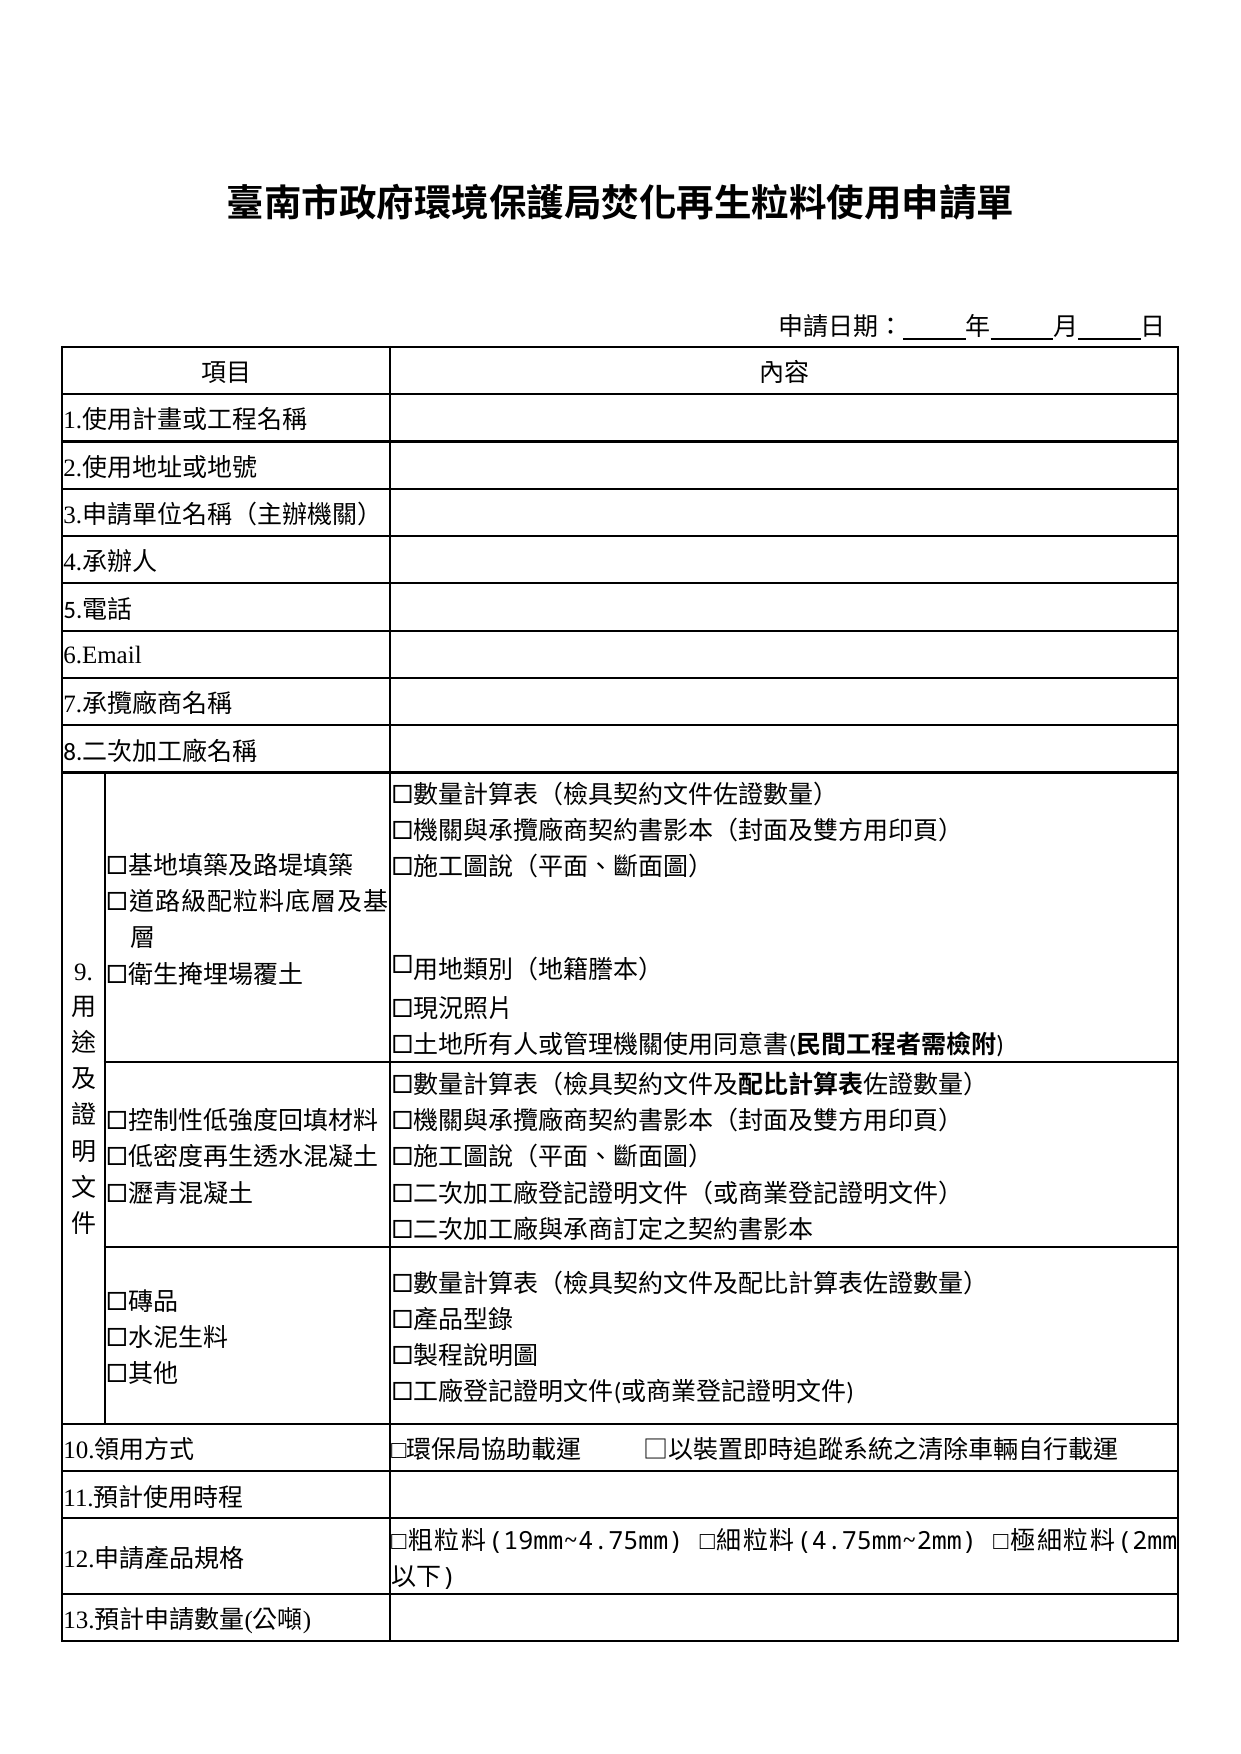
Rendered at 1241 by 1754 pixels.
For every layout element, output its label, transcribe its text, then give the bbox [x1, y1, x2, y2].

table_cell [391, 679, 1177, 724]
table_cell 13.預計申請數量(公噸) [63, 1595, 389, 1640]
table_header 內容 [391, 348, 1177, 393]
text 申請日期： 年 月 日 [1, 283, 1165, 346]
table_cell 數量計算表（檢具契約文件及配比計算表佐證數量） 機關與承攬廠商契約書影本（封面及雙方用印頁） 施工圖說（平面、斷面圖） 二次加工廠登記證明文件（或商業登記證明文件） 二次加工廠與承商訂定之契約書影本 [391, 1063, 1177, 1246]
table_cell 4.承辦人 [63, 537, 389, 582]
text 臺南市政府環境保護局焚化再生粒料使用申請單 [75, 158, 1165, 221]
table_cell 2.使用地址或地號 [63, 443, 389, 488]
table_cell 1.使用計畫或工程名稱 [63, 395, 389, 440]
table_cell [391, 443, 1177, 488]
table_cell 9.用途及證明文件 [63, 774, 104, 1423]
table_cell 8.二次加工廠名稱 [63, 726, 389, 771]
table_cell [391, 1472, 1177, 1517]
table_cell 數量計算表（檢具契約文件佐證數量） 機關與承攬廠商契約書影本（封面及雙方用印頁） 施工圖說（平面、斷面圖） 用地類別（地籍謄本） 現況照片 土地所有人或管理機關使用同意書(民間工程者需檢附) [391, 774, 1177, 1061]
table_cell 3.申請單位名稱（主辦機關） [63, 490, 389, 535]
table_cell 控制性低強度回填材料 低密度再生透水混凝土 瀝青混凝土 [106, 1063, 389, 1246]
table_header 項目 [63, 348, 389, 393]
table_cell 6.Email [63, 632, 389, 677]
table_cell [391, 726, 1177, 771]
table_cell [391, 632, 1177, 677]
table_cell □粗粒料(19mm~4.75mm) □細粒料(4.75mm~2mm) □極細粒料(2mm以下) [391, 1519, 1177, 1593]
table_cell 基地填築及路堤填築 道路級配粒料底層及基層 衛生掩埋場覆土 [106, 774, 389, 1061]
table_cell [391, 395, 1177, 440]
table_cell 12.申請產品規格 [63, 1519, 389, 1593]
table_cell 11.預計使用時程 [63, 1472, 389, 1517]
table_cell □環保局協助載運 □以裝置即時追蹤系統之清除車輛自行載運 [391, 1425, 1177, 1470]
table_cell 5.電話 [63, 584, 389, 629]
table_cell 數量計算表（檢具契約文件及配比計算表佐證數量） 產品型錄 製程說明圖 工廠登記證明文件(或商業登記證明文件) [391, 1248, 1177, 1423]
table_cell [391, 537, 1177, 582]
table_cell 磚品 水泥生料 其他 [106, 1248, 389, 1423]
table_cell [391, 490, 1177, 535]
table_cell [391, 1595, 1177, 1640]
table_cell 7.承攬廠商名稱 [63, 679, 389, 724]
table_cell [391, 584, 1177, 629]
table_cell 10.領用方式 [63, 1425, 389, 1470]
